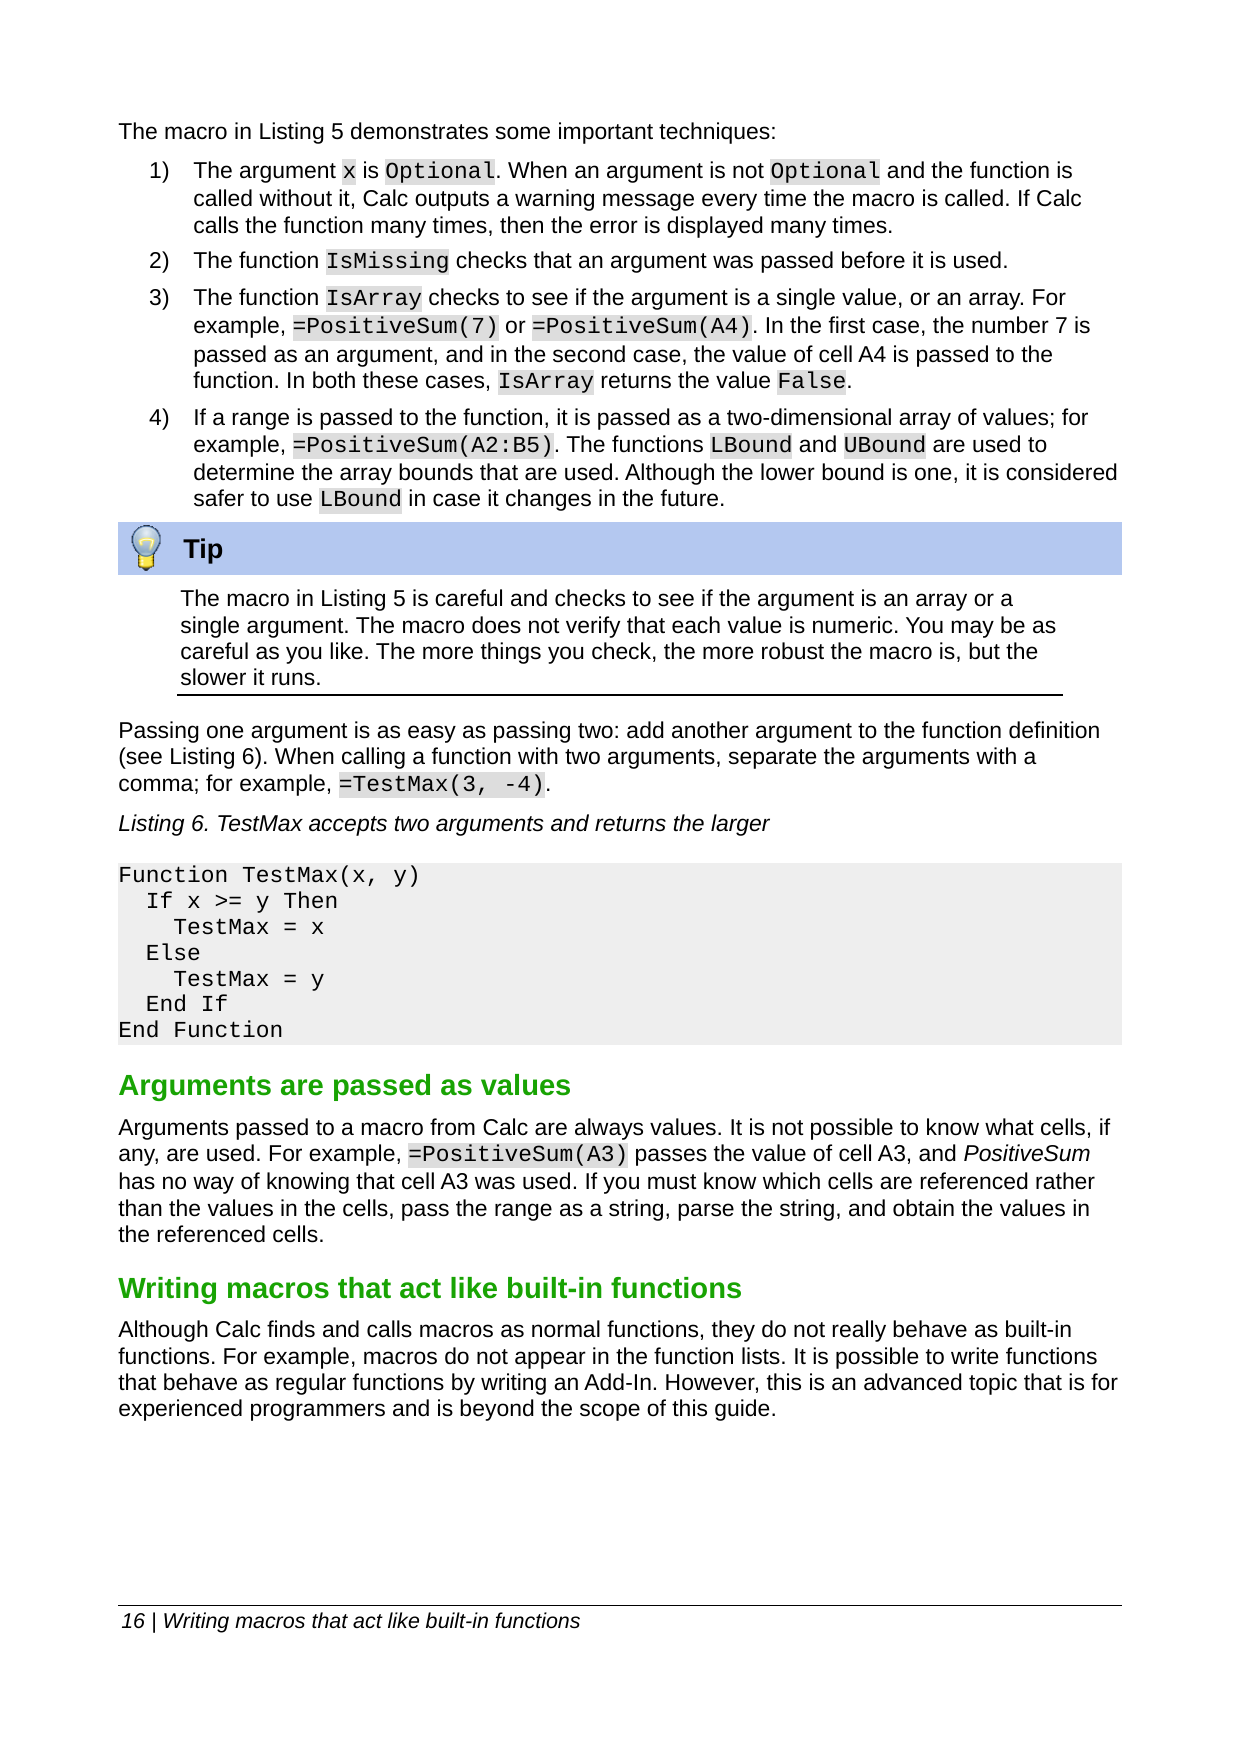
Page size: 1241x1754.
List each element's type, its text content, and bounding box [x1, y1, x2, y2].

text Although Calc finds and calls macros as normal functions, they do not really behave as built-in functions. For example, macros do not appear in the function lists. It is possible to write functions that behave as regular functions by writing an Add-In. However, this is an advanced topic that is for experienced programmers and is beyond the scope of this guide. [118, 1316, 1122, 1422]
picture [119, 523, 170, 574]
list The macro in Listing 5 demonstrates some important techniques: [118, 118, 1122, 144]
list The argument x is Optional. When an argument is not Optional and the function is called without it, Calc outputs a warning message every time the macro is called. If Calc calls the function many times, then the error is displayed many times. [169, 157, 1122, 238]
subtitle Writing macros that act like built-in functions [118, 1271, 1122, 1304]
text The macro in Listing 5 is careful and checks to see if the argument is an array or a single argument. The macro does not verify that each value is numeric. You may be as careful as you like. The more things you check, the more robust the macro is, but the slower it runs. [177, 582, 1063, 694]
text Listing 6. TestMax accepts two arguments and returns the larger [118, 810, 1122, 837]
subtitle Arguments are passed as values [118, 1068, 1122, 1102]
list The function IsArray checks to see if the argument is a single value, or an array. For example, =PositiveSum(7) or =PositiveSum(A4). In the first case, the number 7 is passed as an argument, and in the second case, the value of cell A4 is passed to the function. In both these cases, IsArray returns the value False. [169, 284, 1122, 395]
list If a range is passed to the function, it is passed as a two-dimensional array of values; for example, =PositiveSum(A2:B5). The functions LBound and UBound are used to determine the array bounds that are used. Although the lower bound is one, it is considered safer to use LBound in case it changes in the future. [169, 404, 1122, 514]
subtitle Tip [118, 522, 1122, 575]
text Arguments passed to a macro from Calc are always values. It is not possible to know what cells, if any, are used. For example, =PositiveSum(A3) passes the value of cell A3, and PositiveSum has no way of knowing that cell A3 was used. If you must know which cells are referenced rather than the values in the cells, pass the range as a string, parse the string, and obtain the values in the referenced cells. [118, 1114, 1122, 1247]
text Passing one argument is as easy as passing two: add another argument to the function definition (see Listing 6). When calling a function with two arguments, separate the arguments with a comma; for example, =TestMax(3, -4). [118, 717, 1122, 798]
text Function TestMax(x, y) If x >= y Then TestMax = x Else TestMax = y End If End Function [118, 863, 1122, 1045]
list The function IsMissing checks that an argument was passed before it is used. [169, 247, 1122, 275]
